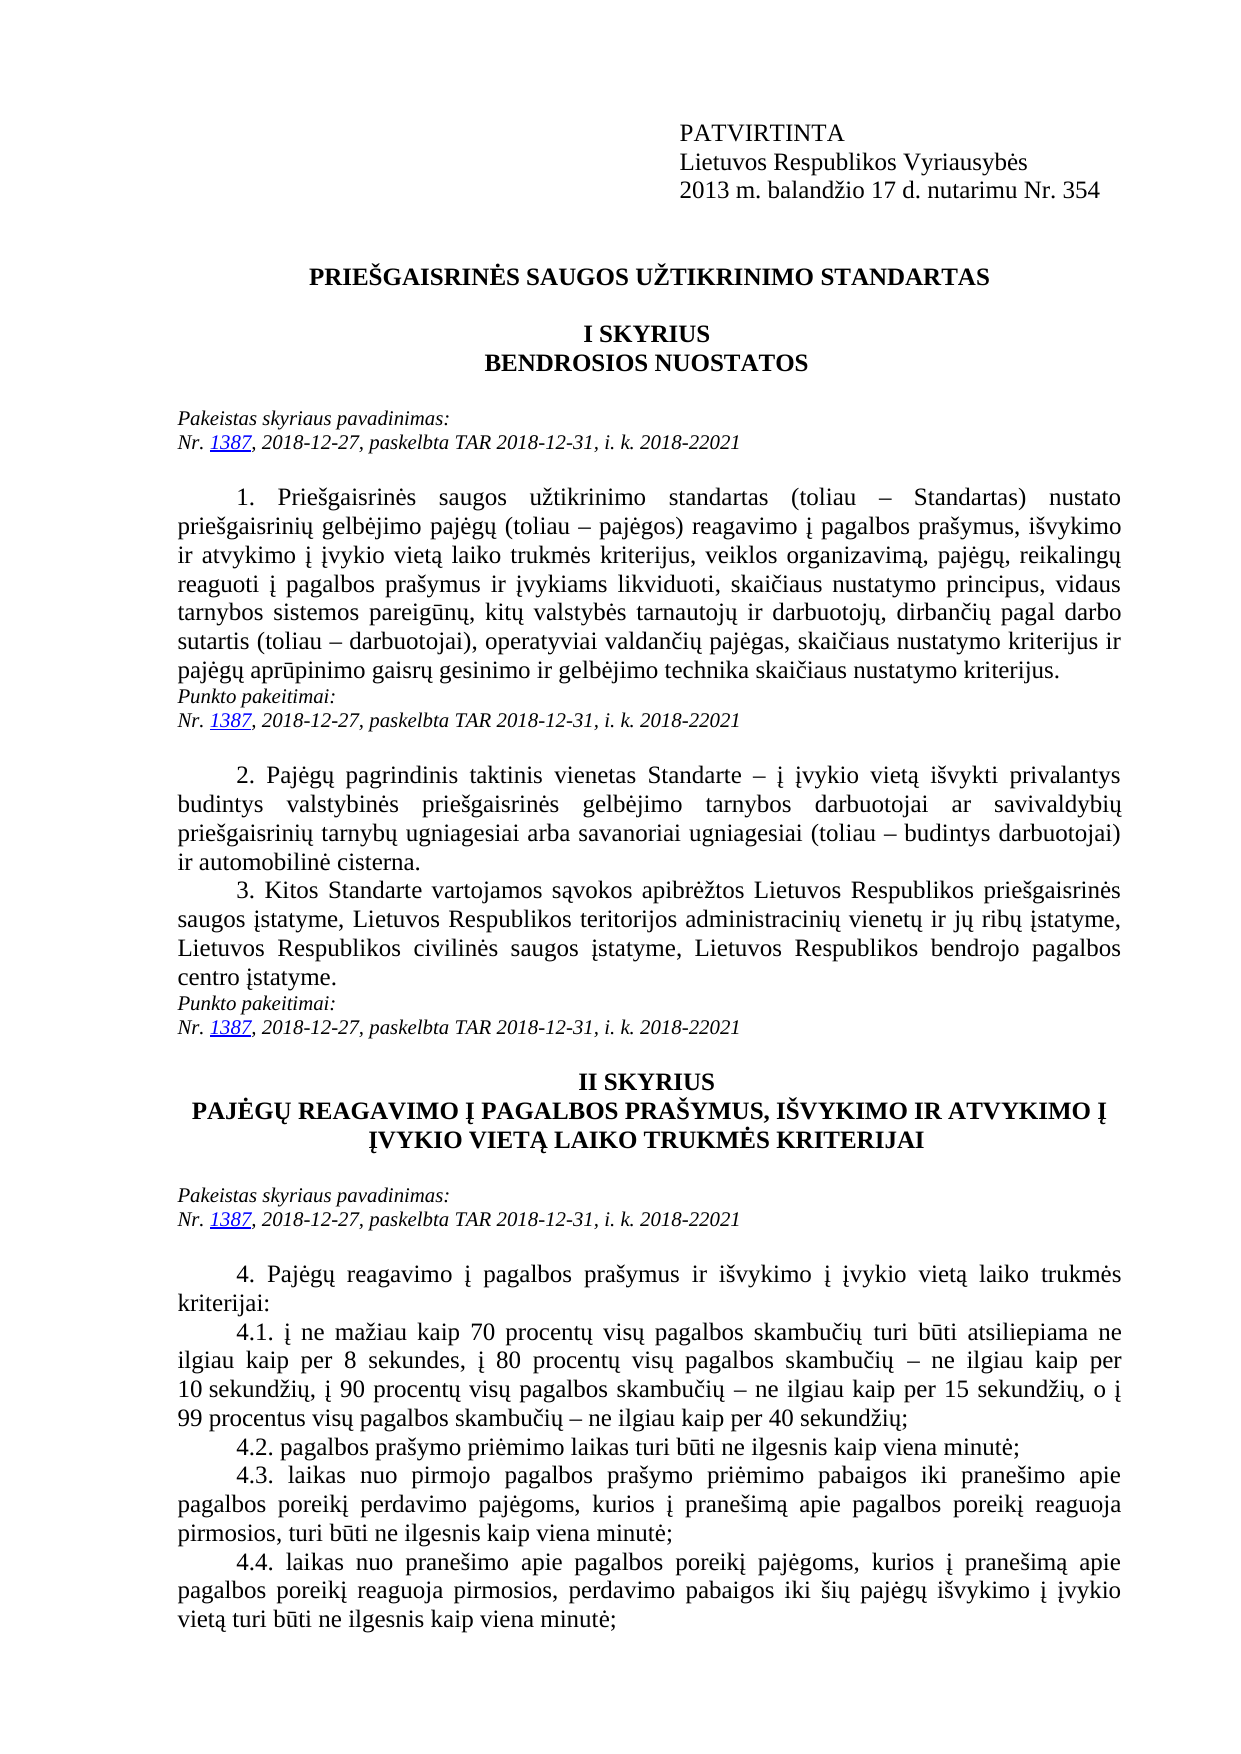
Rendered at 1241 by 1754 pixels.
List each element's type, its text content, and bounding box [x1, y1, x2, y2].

text 1. Priešgaisrinės saugos užtikrinimo standartas (toliau – Standartas) nustato priešgaisrinių gelbėjimo pajėgų (toliau – pajėgos) reagavimo į pagalbos prašymus, išvykimo ir atvykimo į įvykio vietą laiko trukmės kriterijus, veiklos organizavimą, pajėgų, reikalingų reaguoti į pagalbos prašymus ir įvykiams likviduoti, skaičiaus nustatymo principus, vidaus tarnybos sistemos pareigūnų, kitų valstybės tarnautojų ir darbuotojų, dirbančių pagal darbo sutartis (toliau – darbuotojai), operatyviai valdančių pajėgas, skaičiaus nustatymo kriterijus ir pajėgų aprūpinimo gaisrų gesinimo ir gelbėjimo technika skaičiaus nustatymo kriterijus. [177, 482, 1122, 684]
text Nr. 1387, 2018-12-27, paskelbta TAR 2018-12-31, i. k. 2018-22021 [177, 430, 1122, 454]
text Nr. 1387, 2018-12-27, paskelbta TAR 2018-12-31, i. k. 2018-22021 [177, 1207, 1122, 1231]
text I SKYRIUS BENDROSIOS NUOSTATOS [177, 319, 1122, 377]
text Punkto pakeitimai: [177, 684, 1122, 708]
text Nr. 1387, 2018-12-27, paskelbta TAR 2018-12-31, i. k. 2018-22021 [177, 1015, 1122, 1039]
text Pakeistas skyriaus pavadinimas: [177, 406, 1122, 430]
text 2013 m. balandžio 17 d. nutarimu Nr. 354 [679, 176, 1122, 204]
text Lietuvos Respublikos Vyriausybės [679, 147, 1122, 176]
text II SKYRIUS PAJĖGŲ REAGAVIMO Į PAGALBOS PRAŠYMUS, IŠVYKIMO IR ATVYKIMO Į ĮVYKIO VIETĄ LAIKO TRUKMĖS KRITERIJAI [177, 1067, 1122, 1154]
text 4. Pajėgų reagavimo į pagalbos prašymus ir išvykimo į įvykio vietą laiko trukmės kriterijai: [177, 1259, 1122, 1317]
text PRIEŠGAISRINĖS SAUGOS UŽTIKRINIMO STANDARTAS [177, 262, 1122, 291]
text 4.4. laikas nuo pranešimo apie pagalbos poreikį pajėgoms, kurios į pranešimą apie pagalbos poreikį reaguoja pirmosios, perdavimo pabaigos iki šių pajėgų išvykimo į įvykio vietą turi būti ne ilgesnis kaip viena minutė; [177, 1547, 1122, 1633]
text 4.1. į ne mažiau kaip 70 procentų visų pagalbos skambučių turi būti atsiliepiama ne ilgiau kaip per 8 sekundes, į 80 procentų visų pagalbos skambučių – ne ilgiau kaip per 10 sekundžių, į 90 procentų visų pagalbos skambučių – ne ilgiau kaip per 15 sekundžių, o į 99 procentus visų pagalbos skambučių – ne ilgiau kaip per 40 sekundžių; [177, 1317, 1122, 1432]
text 2. Pajėgų pagrindinis taktinis vienetas Standarte – į įvykio vietą išvykti privalantys budintys valstybinės priešgaisrinės gelbėjimo tarnybos darbuotojai ar savivaldybių priešgaisrinių tarnybų ugniagesiai arba savanoriai ugniagesiai (toliau – budintys darbuotojai) ir automobilinė cisterna. [177, 761, 1122, 876]
text 4.3. laikas nuo pirmojo pagalbos prašymo priėmimo pabaigos iki pranešimo apie pagalbos poreikį perdavimo pajėgoms, kurios į pranešimą apie pagalbos poreikį reaguoja pirmosios, turi būti ne ilgesnis kaip viena minutė; [177, 1461, 1122, 1547]
text Nr. 1387, 2018-12-27, paskelbta TAR 2018-12-31, i. k. 2018-22021 [177, 708, 1122, 732]
text Pakeistas skyriaus pavadinimas: [177, 1182, 1122, 1207]
text 4.2. pagalbos prašymo priėmimo laikas turi būti ne ilgesnis kaip viena minutė; [177, 1432, 1122, 1461]
text 3. Kitos Standarte vartojamos sąvokos apibrėžtos Lietuvos Respublikos priešgaisrinės saugos įstatyme, Lietuvos Respublikos teritorijos administracinių vienetų ir jų ribų įstatyme, Lietuvos Respublikos civilinės saugos įstatyme, Lietuvos Respublikos bendrojo pagalbos centro įstatyme. [177, 876, 1122, 991]
text PATVIRTINTA [679, 118, 1122, 147]
text Punkto pakeitimai: [177, 991, 1122, 1015]
